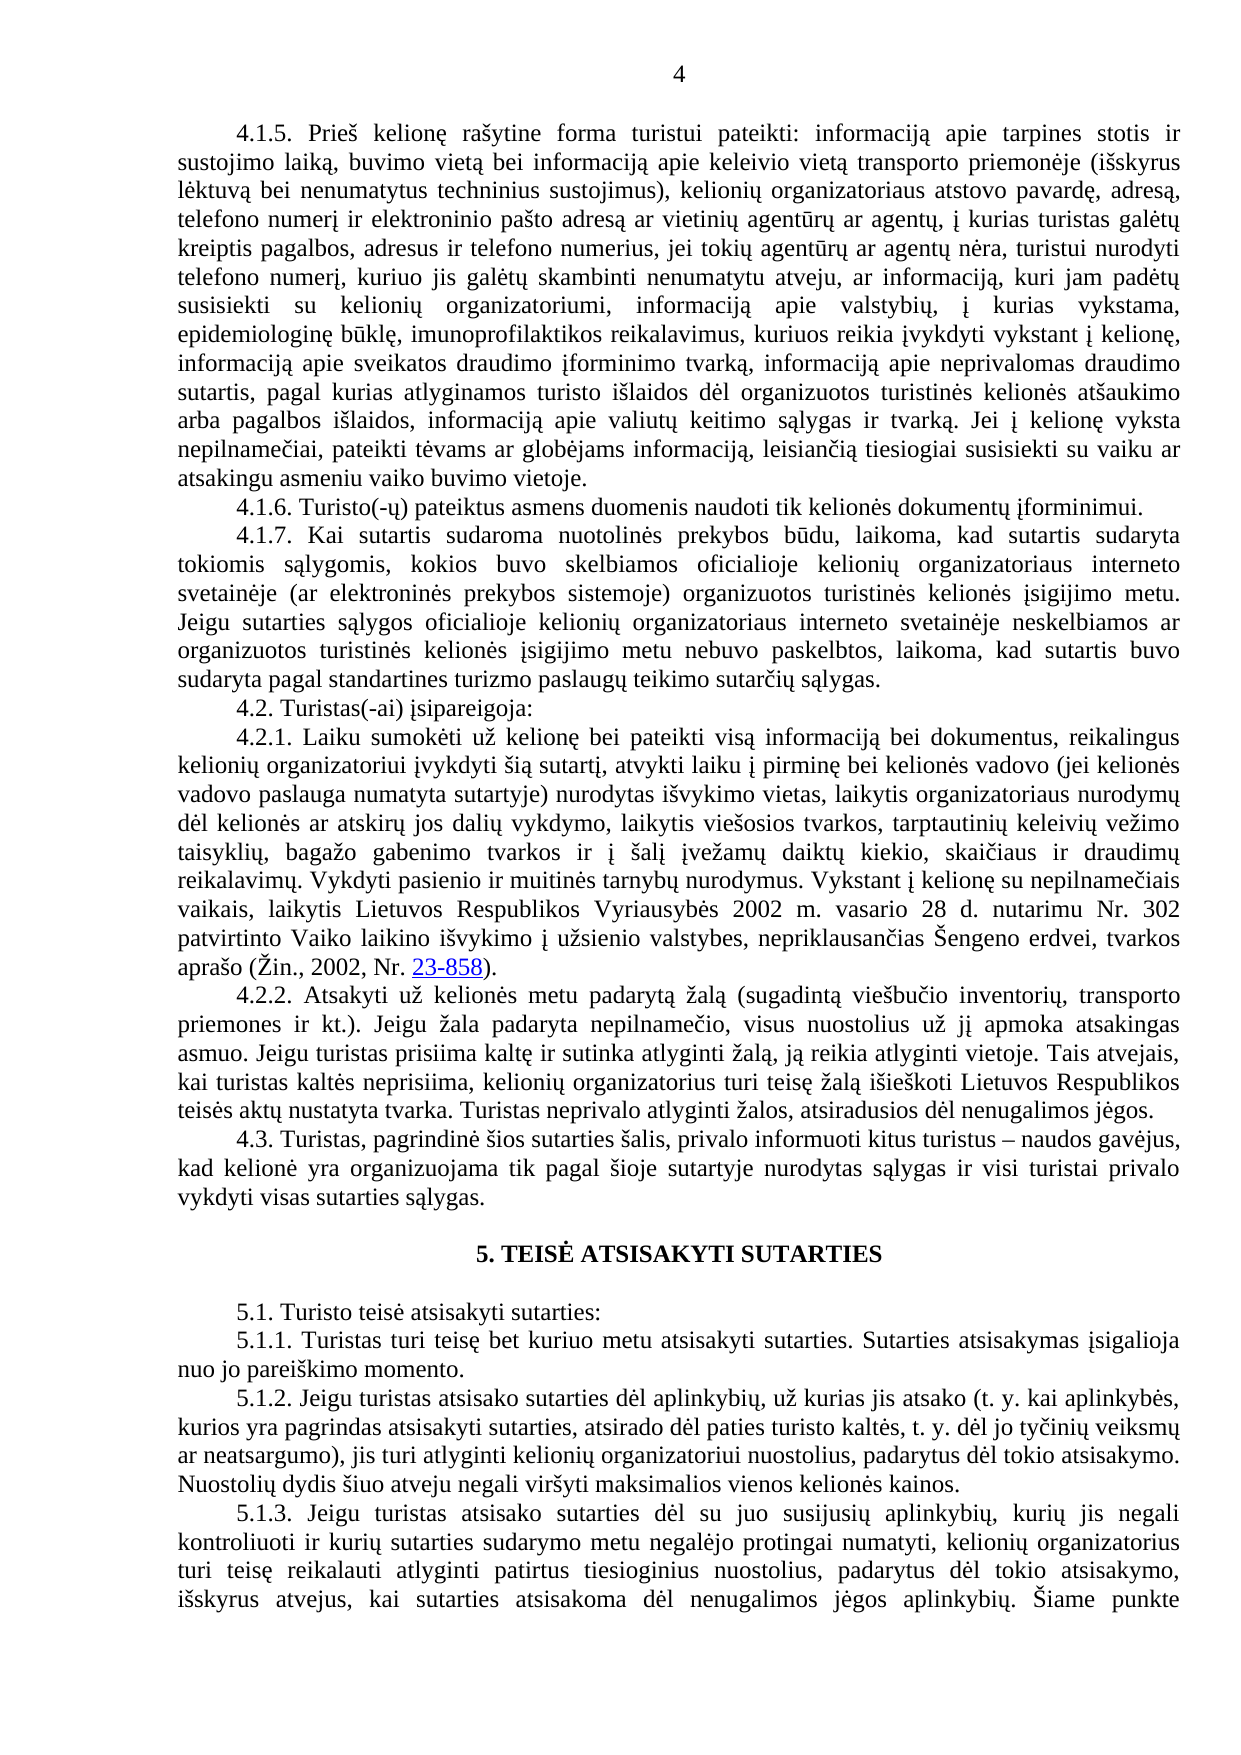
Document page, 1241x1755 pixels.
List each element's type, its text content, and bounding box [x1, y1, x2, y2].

text 5.1.1. Turistas turi teisę bet kuriuo metu atsisakyti sutarties. Sutarties atsisakymas įsigalioja nuo jo pareiškimo momento. [177, 1326, 1181, 1383]
text 5.1.2. Jeigu turistas atsisako sutarties dėl aplinkybių, už kurias jis atsako (t. y. kai aplinkybės, kurios yra pagrindas atsisakyti sutarties, atsirado dėl paties turisto kaltės, t. y. dėl jo tyčinių veiksmų ar neatsargumo), jis turi atlyginti kelionių organizatoriui nuostolius, padarytus dėl tokio atsisakymo. Nuostolių dydis šiuo atveju negali viršyti maksimalios vienos kelionės kainos. [177, 1383, 1181, 1498]
text 4.1.7. Kai sutartis sudaroma nuotolinės prekybos būdu, laikoma, kad sutartis sudaryta tokiomis sąlygomis, kokios buvo skelbiamos oficialioje kelionių organizatoriaus interneto svetainėje (ar elektroninės prekybos sistemoje) organizuotos turistinės kelionės įsigijimo metu. Jeigu sutarties sąlygos oficialioje kelionių organizatoriaus interneto svetainėje neskelbiamos ar organizuotos turistinės kelionės įsigijimo metu nebuvo paskelbtos, laikoma, kad sutartis buvo sudaryta pagal standartines turizmo paslaugų teikimo sutarčių sąlygas. [177, 521, 1181, 693]
text 5.1. Turisto teisė atsisakyti sutarties: [177, 1297, 1181, 1326]
text 4.2.1. Laiku sumokėti už kelionę bei pateikti visą informaciją bei dokumentus, reikalingus kelionių organizatoriui įvykdyti šią sutartį, atvykti laiku į pirminę bei kelionės vadovo (jei kelionės vadovo paslauga numatyta sutartyje) nurodytas išvykimo vietas, laikytis organizatoriaus nurodymų dėl kelionės ar atskirų jos dalių vykdymo, laikytis viešosios tvarkos, tarptautinių keleivių vežimo taisyklių, bagažo gabenimo tvarkos ir į šalį įvežamų daiktų kiekio, skaičiaus ir draudimų reikalavimų. Vykdyti pasienio ir muitinės tarnybų nurodymus. Vykstant į kelionę su nepilnamečiais vaikais, laikytis Lietuvos Respublikos Vyriausybės 2002 m. vasario 28 d. nutarimu Nr. 302 patvirtinto Vaiko laikino išvykimo į užsienio valstybes, nepriklausančias Šengeno erdvei, tvarkos aprašo (Žin., 2002, Nr. 23-858). [177, 722, 1181, 981]
text 5.1.3. Jeigu turistas atsisako sutarties dėl su juo susijusių aplinkybių, kurių jis negali kontroliuoti ir kurių sutarties sudarymo metu negalėjo protingai numatyti, kelionių organizatorius turi teisę reikalauti atlyginti patirtus tiesioginius nuostolius, padarytus dėl tokio atsisakymo, išskyrus atvejus, kai sutarties atsisakoma dėl nenugalimos jėgos aplinkybių. Šiame punkte [177, 1498, 1181, 1613]
text 4.2. Turistas(-ai) įsipareigoja: [177, 693, 1181, 722]
text 4.2.2. Atsakyti už kelionės metu padarytą žalą (sugadintą viešbučio inventorių, transporto priemones ir kt.). Jeigu žala padaryta nepilnamečio, visus nuostolius už jį apmoka atsakingas asmuo. Jeigu turistas prisiima kaltę ir sutinka atlyginti žalą, ją reikia atlyginti vietoje. Tais atvejais, kai turistas kaltės neprisiima, kelionių organizatorius turi teisę žalą išieškoti Lietuvos Respublikos teisės aktų nustatyta tvarka. Turistas neprivalo atlyginti žalos, atsiradusios dėl nenugalimos jėgos. [177, 981, 1181, 1124]
text 4.1.6. Turisto(-ų) pateiktus asmens duomenis naudoti tik kelionės dokumentų įforminimui. [177, 492, 1181, 521]
text 4.3. Turistas, pagrindinė šios sutarties šalis, privalo informuoti kitus turistus – naudos gavėjus, kad kelionė yra organizuojama tik pagal šioje sutartyje nurodytas sąlygas ir visi turistai privalo vykdyti visas sutarties sąlygas. [177, 1124, 1181, 1211]
text 5. TEISĖ ATSISAKYTI SUTARTIES [177, 1239, 1181, 1268]
text 4.1.5. Prieš kelionę rašytine forma turistui pateikti: informaciją apie tarpines stotis ir sustojimo laiką, buvimo vietą bei informaciją apie keleivio vietą transporto priemonėje (išskyrus lėktuvą bei nenumatytus techninius sustojimus), kelionių organizatoriaus atstovo pavardę, adresą, telefono numerį ir elektroninio pašto adresą ar vietinių agentūrų ar agentų, į kurias turistas galėtų kreiptis pagalbos, adresus ir telefono numerius, jei tokių agentūrų ar agentų nėra, turistui nurodyti telefono numerį, kuriuo jis galėtų skambinti nenumatytu atveju, ar informaciją, kuri jam padėtų susisiekti su kelionių organizatoriumi, informaciją apie valstybių, į kurias vykstama, epidemiologinę būklę, imunoprofilaktikos reikalavimus, kuriuos reikia įvykdyti vykstant į kelionę, informaciją apie sveikatos draudimo įforminimo tvarką, informaciją apie neprivalomas draudimo sutartis, pagal kurias atlyginamos turisto išlaidos dėl organizuotos turistinės kelionės atšaukimo arba pagalbos išlaidos, informaciją apie valiutų keitimo sąlygas ir tvarką. Jei į kelionę vyksta nepilnamečiai, pateikti tėvams ar globėjams informaciją, leisiančią tiesiogiai susisiekti su vaiku ar atsakingu asmeniu vaiko buvimo vietoje. [177, 118, 1181, 492]
